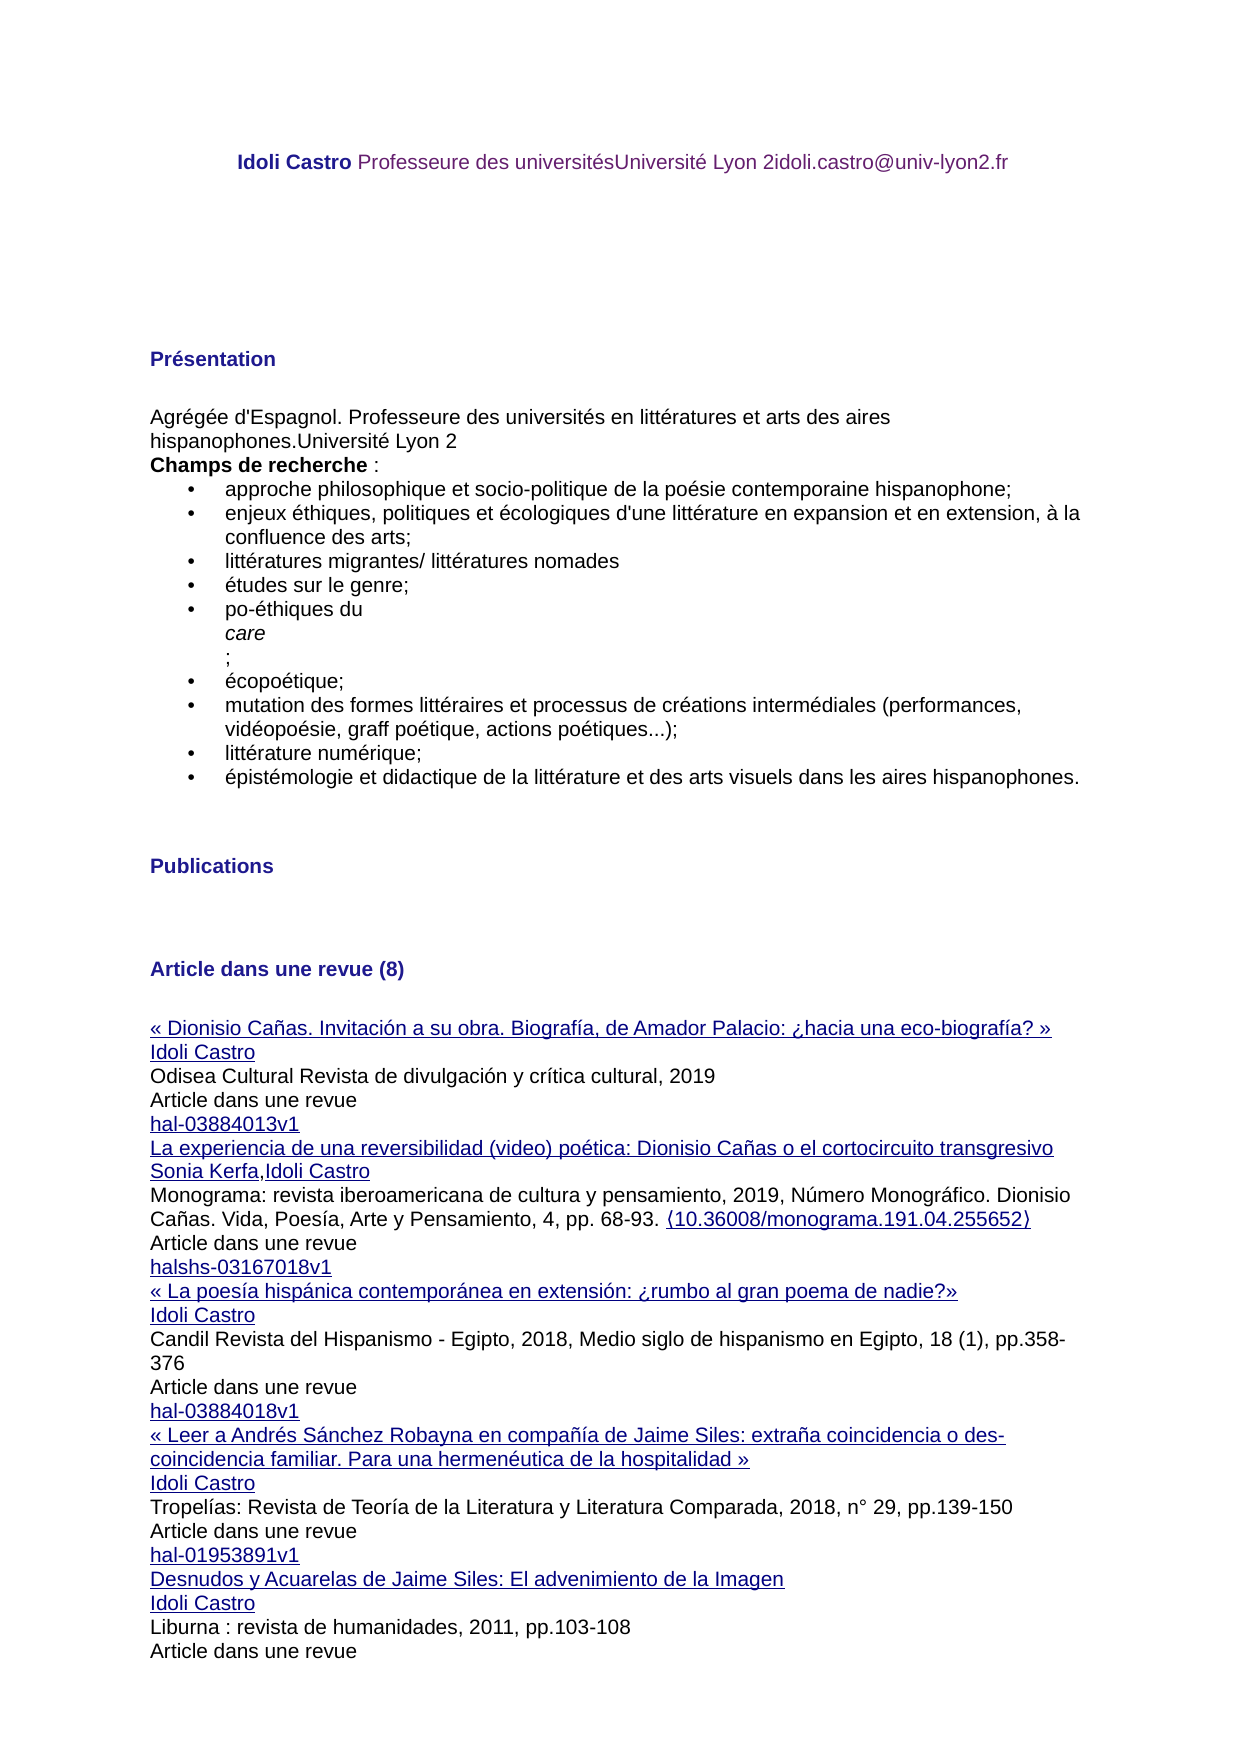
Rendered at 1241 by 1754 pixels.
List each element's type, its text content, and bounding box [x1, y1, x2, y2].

list care [187, 621, 1090, 645]
list épistémologie et didactique de la littérature et des arts visuels dans les aires hispanophones. [187, 764, 1090, 788]
table_cell La experiencia de una reversibilidad (video) poética: Dionisio Cañas o el cortocircuito transgresivo Sonia Kerfa,Idoli Castro Monograma: revista iberoamericana de cultura y pensamiento, 2019, Número Monográfico. Dionisio Cañas. Vida, Poesía, Arte y Pensamiento, 4, pp. 68-93. ⟨10.36008/monograma.191.04.255652⟩ Article dans une revue halshs-03167018v1 [150, 1135, 1090, 1279]
list littératures migrantes/ littératures nomades [187, 549, 1090, 573]
list études sur le genre; [187, 573, 1090, 597]
subtitle Idoli Castro Professeure des universitésUniversité Lyon 2idoli.castro@univ-lyon2.fr [150, 150, 1090, 174]
subtitle Présentation [150, 347, 1090, 371]
table_cell « Leer a Andrés Sánchez Robayna en compañía de Jaime Siles: extraña coincidencia o des-coincidencia familiar. Para una hermenéutica de la hospitalidad » Idoli Castro Tropelías: Revista de Teoría de la Literatura y Literatura Comparada, 2018, n° 29, pp.139-150 Article dans une revue hal-01953891v1 [150, 1423, 1090, 1567]
list enjeux éthiques, politiques et écologiques d'une littérature en expansion et en extension, à la confluence des arts; [187, 501, 1090, 549]
subtitle Article dans une revue (8) [150, 957, 1090, 981]
list mutation des formes littéraires et processus de créations intermédiales (performances, vidéopoésie, graff poétique, actions poétiques...); [187, 693, 1090, 741]
list po-éthiques du [187, 597, 1090, 621]
list écopoétique; [187, 669, 1090, 693]
list ; [187, 645, 1090, 669]
list littérature numérique; [187, 741, 1090, 764]
table_cell « La poesía hispánica contemporánea en extensión: ¿rumbo al gran poema de nadie?» Idoli Castro Candil Revista del Hispanismo - Egipto, 2018, Medio siglo de hispanismo en Egipto, 18 (1), pp.358-376 Article dans une revue hal-03884018v1 [150, 1279, 1090, 1423]
text Agrégée d'Espagnol. Professeure des universités en littératures et arts des aires hispanophones.Université Lyon 2 [150, 405, 1090, 453]
text Champs de recherche : [150, 453, 1090, 477]
subtitle Publications [150, 854, 1090, 878]
table_cell Desnudos y Acuarelas de Jaime Siles: El advenimiento de la Imagen Idoli Castro Liburna : revista de humanidades, 2011, pp.103-108 Article dans une revue [150, 1567, 1090, 1662]
table_header « Dionisio Cañas. Invitación a su obra. Biografía, de Amador Palacio: ¿hacia una eco-biografía? » Idoli Castro Odisea Cultural Revista de divulgación y crítica cultural, 2019 Article dans une revue hal-03884013v1 [150, 1016, 1090, 1135]
list approche philosophique et socio-politique de la poésie contemporaine hispanophone; [187, 477, 1090, 501]
